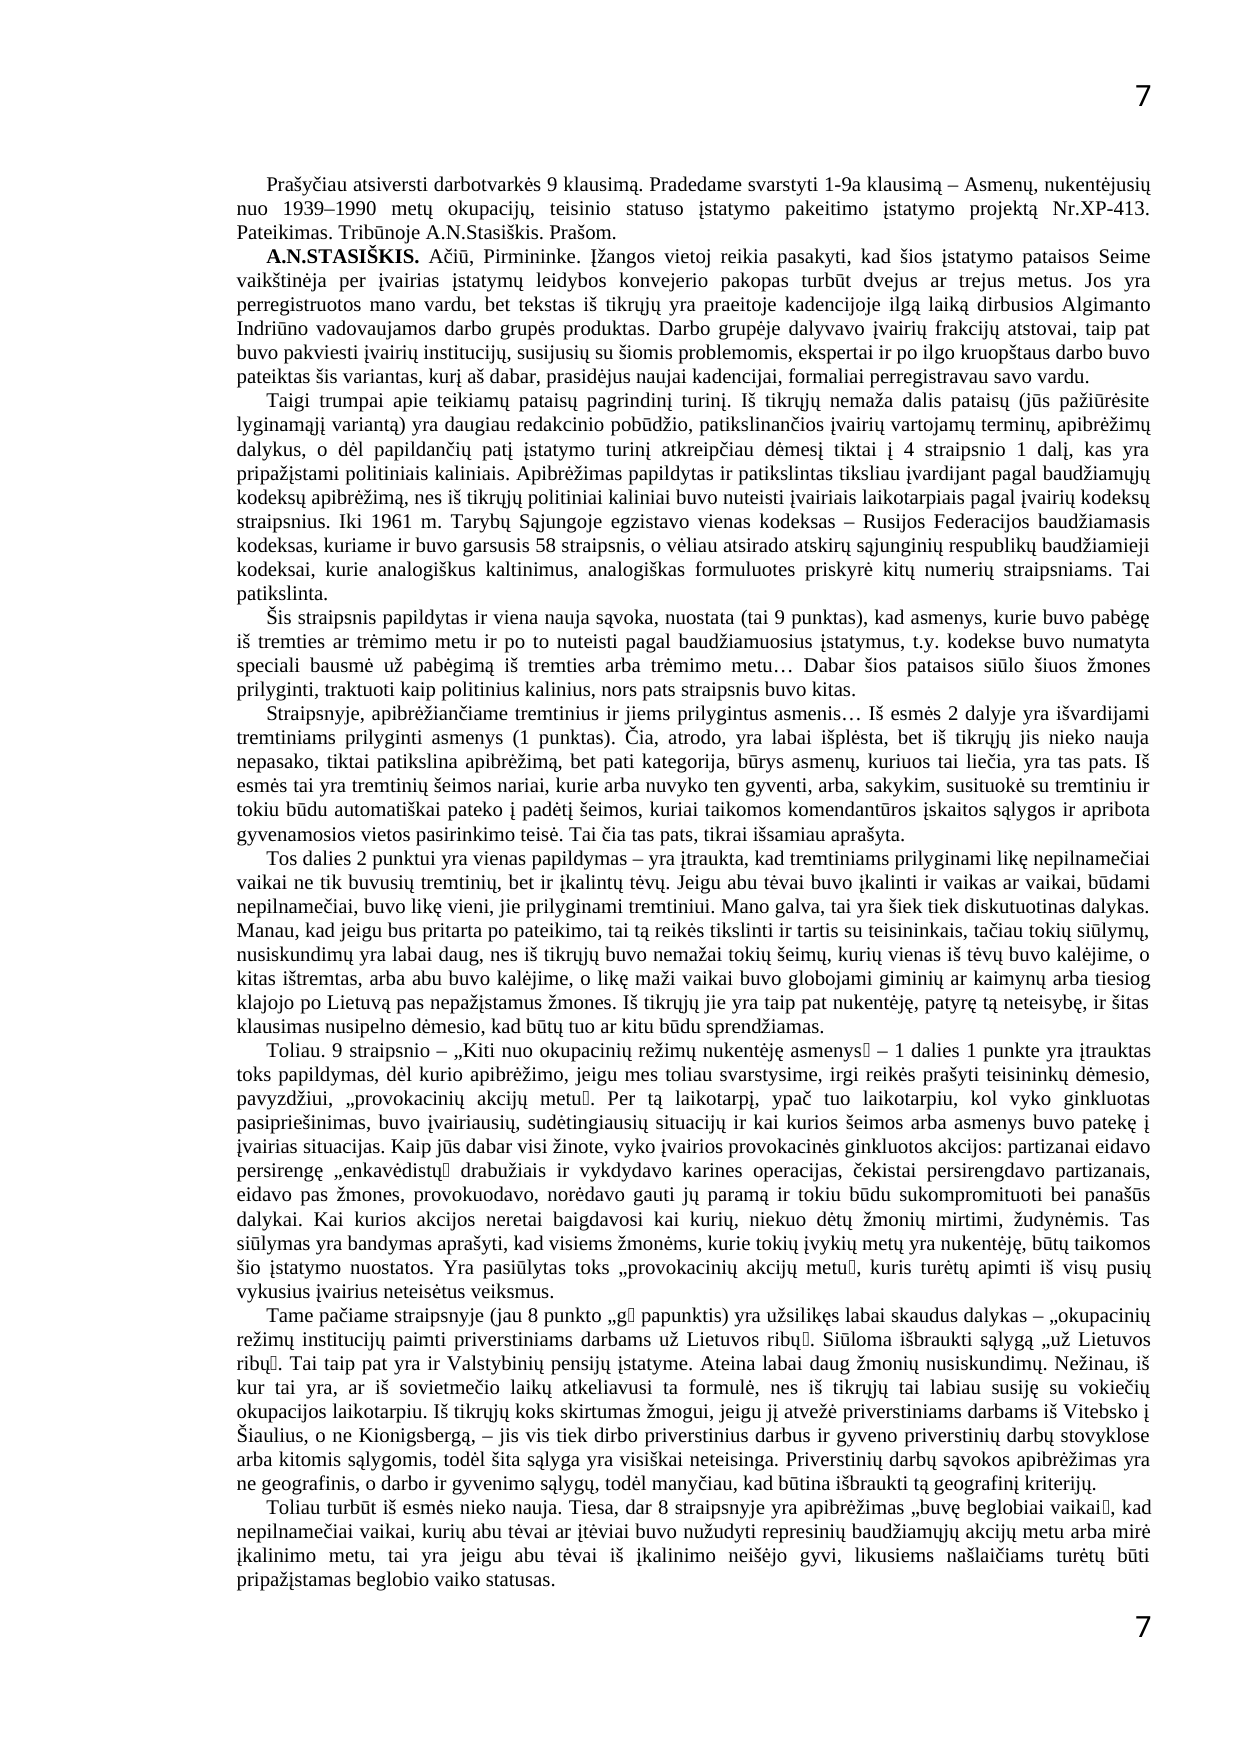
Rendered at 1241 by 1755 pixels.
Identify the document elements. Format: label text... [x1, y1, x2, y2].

text Straipsnyje, apibrėžiančiame tremtinius ir jiems prilygintus asmenis… Iš esmės 2 dalyje yra išvardijami tremtiniams prilyginti asmenys (1 punktas). Čia, atrodo, yra labai išplėsta, bet iš tikrųjų jis nieko nauja nepasako, tiktai patikslina apibrėžimą, bet pati kategorija, būrys asmenų, kuriuos tai liečia, yra tas pats. Iš esmės tai yra tremtinių šeimos nariai, kurie arba nuvyko ten gyventi, arba, sakykim, susituokė su tremtiniu ir tokiu būdu automatiškai pateko į padėtį šeimos, kuriai taikomos komendantūros įskaitos sąlygos ir apribota gyvenamosios vietos pasirinkimo teisė. Tai čia tas pats, tikrai išsamiau aprašyta. [236, 701, 1152, 846]
text A.N.STASIŠKIS. Ačiū, Pirmininke. Įžangos vietoj reikia pasakyti, kad šios įstatymo pataisos Seime vaikštinėja per įvairias įstatymų leidybos konvejerio pakopas turbūt dvejus ar trejus metus. Jos yra perregistruotos mano vardu, bet tekstas iš tikrųjų yra praeitoje kadencijoje ilgą laiką dirbusios Algimanto Indriūno vadovaujamos darbo grupės produktas. Darbo grupėje dalyvavo įvairių frakcijų atstovai, taip pat buvo pakviesti įvairių institucijų, susijusių su šiomis problemomis, ekspertai ir po ilgo kruopštaus darbo buvo pateiktas šis variantas, kurį aš dabar, prasidėjus naujai kadencijai, formaliai perregistravau savo vardu. [236, 244, 1152, 388]
text Tame pačiame straipsnyje (jau 8 punkto „g papunktis) yra užsilikęs labai skaudus dalykas – „okupacinių režimų institucijų paimti priverstiniams darbams už Lietuvos ribų. Siūloma išbraukti sąlygą „už Lietuvos ribų. Tai taip pat yra ir Valstybinių pensijų įstatyme. Ateina labai daug žmonių nusiskundimų. Nežinau, iš kur tai yra, ar iš sovietmečio laikų atkeliavusi ta formulė, nes iš tikrųjų tai labiau susiję su vokiečių okupacijos laikotarpiu. Iš tikrųjų koks skirtumas žmogui, jeigu jį atvežė priverstiniams darbams iš Vitebsko į Šiaulius, o ne Kionigsbergą, – jis vis tiek dirbo priverstinius darbus ir gyveno priverstinių darbų stovyklose arba kitomis sąlygomis, todėl šita sąlyga yra visiškai neteisinga. Priverstinių darbų sąvokos apibrėžimas yra ne geografinis, o darbo ir gyvenimo sąlygų, todėl manyčiau, kad būtina išbraukti tą geografinį kriterijų. [236, 1303, 1152, 1495]
text Šis straipsnis papildytas ir viena nauja sąvoka, nuostata (tai 9 punktas), kad asmenys, kurie buvo pabėgę iš tremties ar trėmimo metu ir po to nuteisti pagal baudžiamuosius įstatymus, t.y. kodekse buvo numatyta speciali bausmė už pabėgimą iš tremties arba trėmimo metu… Dabar šios pataisos siūlo šiuos žmones prilyginti, traktuoti kaip politinius kalinius, nors pats straipsnis buvo kitas. [236, 605, 1152, 701]
text Toliau turbūt iš esmės nieko nauja. Tiesa, dar 8 straipsnyje yra apibrėžimas „buvę beglobiai vaikai, kad nepilnamečiai vaikai, kurių abu tėvai ar įtėviai buvo nužudyti represinių baudžiamųjų akcijų metu arba mirė įkalinimo metu, tai yra jeigu abu tėvai iš įkalinimo neišėjo gyvi, likusiems našlaičiams turėtų būti pripažįstamas beglobio vaiko statusas. [236, 1495, 1152, 1591]
text Toliau. 9 straipsnio – „Kiti nuo okupacinių režimų nukentėję asmenys – 1 dalies 1 punkte yra įtrauktas toks papildymas, dėl kurio apibrėžimo, jeigu mes toliau svarstysime, irgi reikės prašyti teisininkų dėmesio, pavyzdžiui, „provokacinių akcijų metu. Per tą laikotarpį, ypač tuo laikotarpiu, kol vyko ginkluotas pasipriešinimas, buvo įvairiausių, sudėtingiausių situacijų ir kai kurios šeimos arba asmenys buvo patekę į įvairias situacijas. Kaip jūs dabar visi žinote, vyko įvairios provokacinės ginkluotos akcijos: partizanai eidavo persirengę „enkavėdistų drabužiais ir vykdydavo karines operacijas, čekistai persirengdavo partizanais, eidavo pas žmones, provokuodavo, norėdavo gauti jų paramą ir tokiu būdu sukompromituoti bei panašūs dalykai. Kai kurios akcijos neretai baigdavosi kai kurių, niekuo dėtų žmonių mirtimi, žudynėmis. Tas siūlymas yra bandymas aprašyti, kad visiems žmonėms, kurie tokių įvykių metų yra nukentėję, būtų taikomos šio įstatymo nuostatos. Yra pasiūlytas toks „provokacinių akcijų metu, kuris turėtų apimti iš visų pusių vykusius įvairius neteisėtus veiksmus. [236, 1038, 1152, 1303]
text Tos dalies 2 punktui yra vienas papildymas – yra įtraukta, kad tremtiniams prilyginami likę nepilnamečiai vaikai ne tik buvusių tremtinių, bet ir įkalintų tėvų. Jeigu abu tėvai buvo įkalinti ir vaikas ar vaikai, būdami nepilnamečiai, buvo likę vieni, jie prilyginami tremtiniui. Mano galva, tai yra šiek tiek diskutuotinas dalykas. Manau, kad jeigu bus pritarta po pateikimo, tai tą reikės tikslinti ir tartis su teisininkais, tačiau tokių siūlymų, nusiskundimų yra labai daug, nes iš tikrųjų buvo nemažai tokių šeimų, kurių vienas iš tėvų buvo kalėjime, o kitas ištremtas, arba abu buvo kalėjime, o likę maži vaikai buvo globojami giminių ar kaimynų arba tiesiog klajojo po Lietuvą pas nepažįstamus žmones. Iš tikrųjų jie yra taip pat nukentėję, patyrę tą neteisybę, ir šitas klausimas nusipelno dėmesio, kad būtų tuo ar kitu būdu sprendžiamas. [236, 846, 1152, 1038]
text Prašyčiau atsiversti darbotvarkės 9 klausimą. Pradedame svarstyti 1-9a klausimą – Asmenų, nukentėjusių nuo 1939–1990 metų okupacijų, teisinio statuso įstatymo pakeitimo įstatymo projektą Nr.XP-413. Pateikimas. Tribūnoje A.N.Stasiškis. Prašom. [236, 172, 1152, 244]
text Taigi trumpai apie teikiamų pataisų pagrindinį turinį. Iš tikrųjų nemaža dalis pataisų (jūs pažiūrėsite lyginamąjį variantą) yra daugiau redakcinio pobūdžio, patikslinančios įvairių vartojamų terminų, apibrėžimų dalykus, o dėl papildančių patį įstatymo turinį atkreipčiau dėmesį tiktai į 4 straipsnio 1 dalį, kas yra pripažįstami politiniais kaliniais. Apibrėžimas papildytas ir patikslintas tiksliau įvardijant pagal baudžiamųjų kodeksų apibrėžimą, nes iš tikrųjų politiniai kaliniai buvo nuteisti įvairiais laikotarpiais pagal įvairių kodeksų straipsnius. Iki 1961 m. Tarybų Sąjungoje egzistavo vienas kodeksas – Rusijos Federacijos baudžiamasis kodeksas, kuriame ir buvo garsusis 58 straipsnis, o vėliau atsirado atskirų sąjunginių respublikų baudžiamieji kodeksai, kurie analogiškus kaltinimus, analogiškas formuluotes priskyrė kitų numerių straipsniams. Tai patikslinta. [236, 388, 1152, 605]
